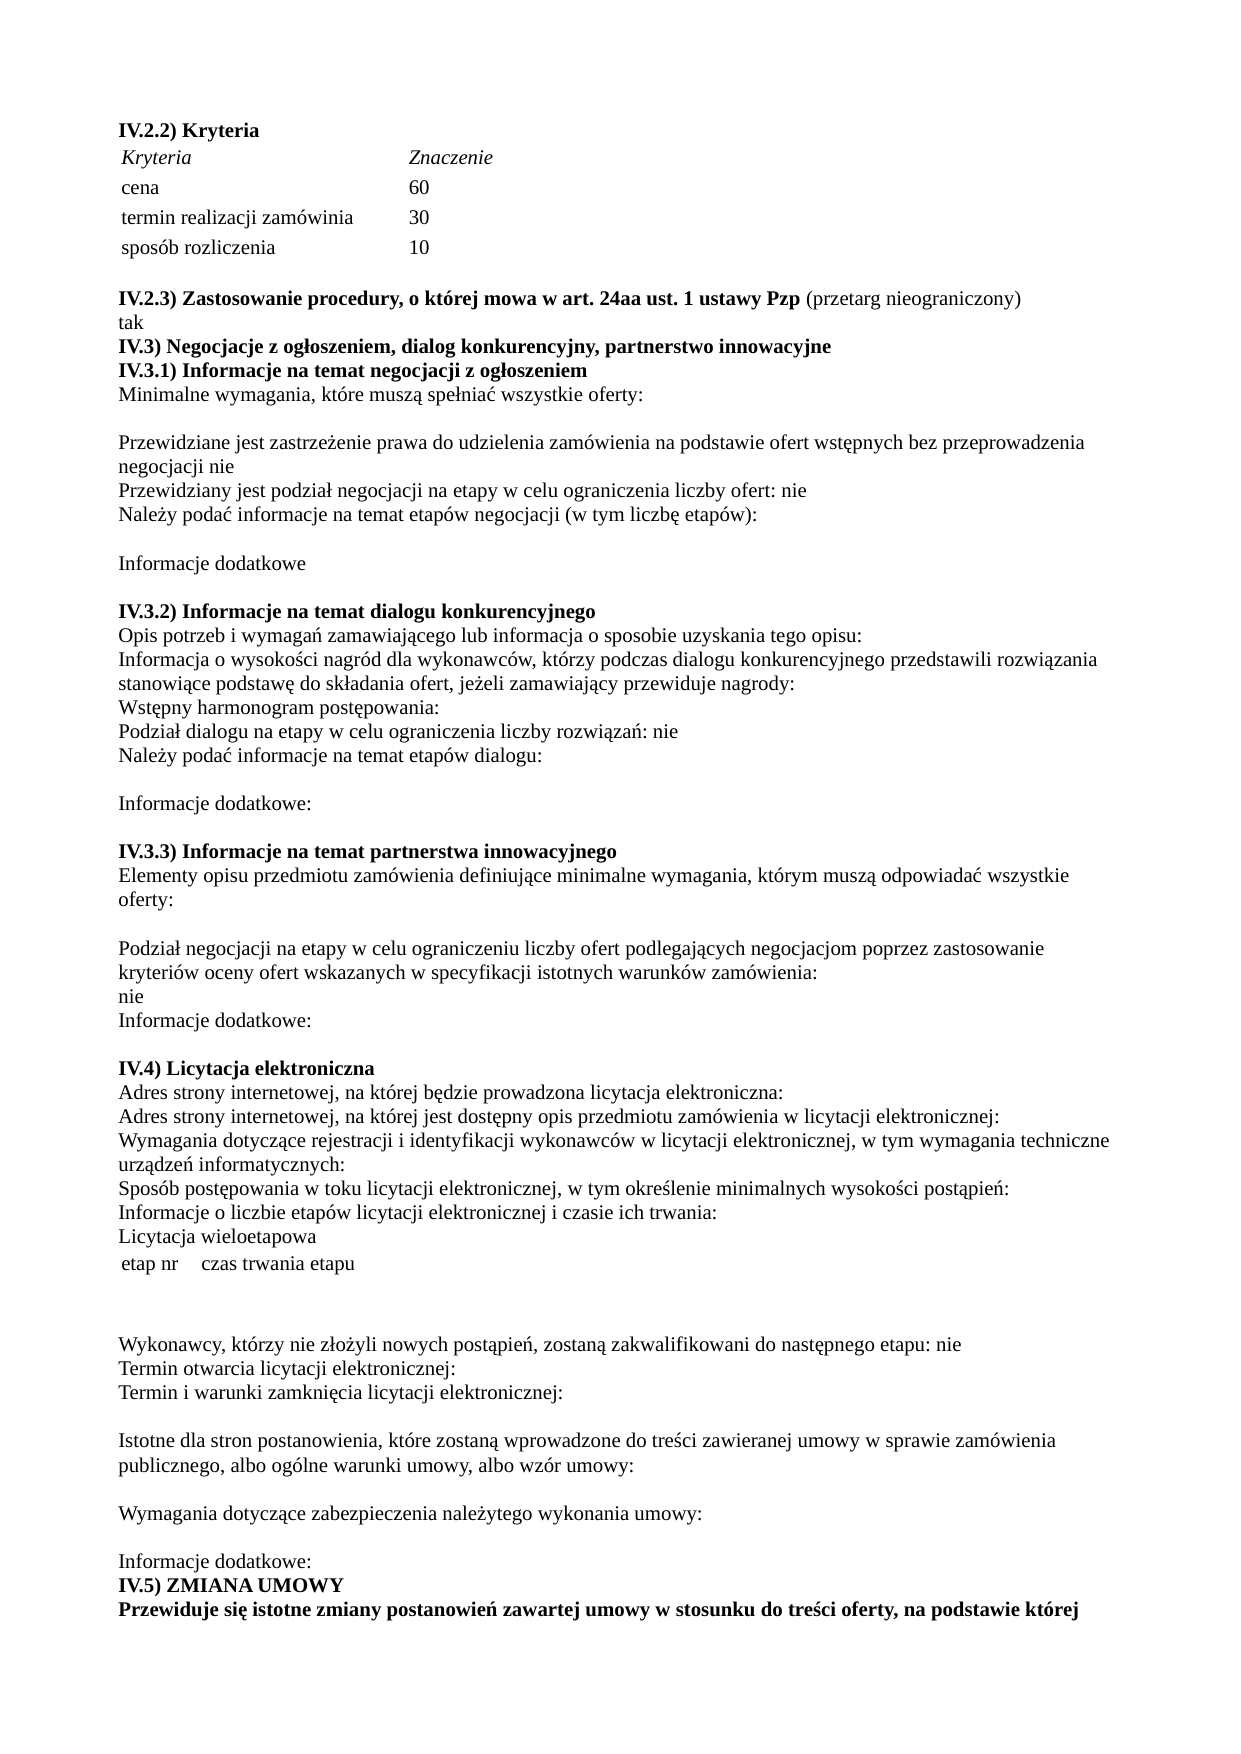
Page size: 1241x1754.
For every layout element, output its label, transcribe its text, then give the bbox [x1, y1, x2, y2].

text Adres strony internetowej, na której jest dostępny opis przedmiotu zamówienia w licytacji elektronicznej: [118, 1104, 1122, 1128]
table_cell 60 [406, 172, 522, 202]
text Wymagania dotyczące rejestracji i identyfikacji wykonawców w licytacji elektronicznej, w tym wymagania techniczne urządzeń informatycznych: [118, 1128, 1122, 1176]
text Licytacja wieloetapowa [118, 1224, 1122, 1248]
text Sposób postępowania w toku licytacji elektronicznej, w tym określenie minimalnych wysokości postąpień: [118, 1176, 1122, 1200]
text IV.5) ZMIANA UMOWY Przewiduje się istotne zmiany postanowień zawartej umowy w stosunku do treści oferty, na podstawie której [118, 1573, 1122, 1621]
table_header Kryteria [118, 142, 406, 172]
table_header Znaczenie [406, 142, 522, 172]
table_cell termin realizacji zamówinia [118, 202, 406, 232]
table_cell sposób rozliczenia [118, 232, 406, 262]
text IV.2.3) Zastosowanie procedury, o której mowa w art. 24aa ust. 1 ustawy Pzp (przetarg nieograniczony) tak IV.3) Negocjacje z ogłoszeniem, dialog konkurencyjny, partnerstwo innowacyjne IV.3.1) Informacje na temat negocjacji z ogłoszeniem Minimalne wymagania, które muszą spełniać wszystkie oferty: Przewidziane jest zastrzeżenie prawa do udzielenia zamówienia na podstawie ofert wstępnych bez przeprowadzenia negocjacji nie Przewidziany jest podział negocjacji na etapy w celu ograniczenia liczby ofert: nie Należy podać informacje na temat etapów negocjacji (w tym liczbę etapów): Informacje dodatkowe IV.3.2) Informacje na temat dialogu konkurencyjnego Opis potrzeb i wymagań zamawiającego lub informacja o sposobie uzyskania tego opisu: Informacja o wysokości nagród dla wykonawców, którzy podczas dialogu konkurencyjnego przedstawili rozwiązania stanowiące podstawę do składania ofert, jeżeli zamawiający przewiduje nagrody: Wstępny harmonogram postępowania: Podział dialogu na etapy w celu ograniczenia liczby rozwiązań: nie Należy podać informacje na temat etapów dialogu: Informacje dodatkowe: IV.3.3) Informacje na temat partnerstwa innowacyjnego Elementy opisu przedmiotu zamówienia definiujące minimalne wymagania, którym muszą odpowiadać wszystkie oferty: Podział negocjacji na etapy w celu ograniczeniu liczby ofert podlegających negocjacjom poprzez zastosowanie kryteriów oceny ofert wskazanych w specyfikacji istotnych warunków zamówienia: nie Informacje dodatkowe: IV.4) Licytacja elektroniczna Adres strony internetowej, na której będzie prowadzona licytacja elektroniczna: [118, 262, 1122, 1104]
text Wymagania dotyczące zabezpieczenia należytego wykonania umowy: [118, 1477, 1122, 1525]
text Wykonawcy, którzy nie złożyli nowych postąpień, zostaną zakwalifikowani do następnego etapu: nie [118, 1308, 1122, 1356]
table_cell cena [118, 172, 406, 202]
table_cell 30 [406, 202, 522, 232]
text Istotne dla stron postanowienia, które zostaną wprowadzone do treści zawieranej umowy w sprawie zamówienia publicznego, albo ogólne warunki umowy, albo wzór umowy: [118, 1404, 1122, 1477]
table_cell 10 [406, 232, 522, 262]
text IV.2.2) Kryteria [118, 118, 1122, 142]
table_header etap nr [118, 1248, 198, 1278]
text Termin i warunki zamknięcia licytacji elektronicznej: [118, 1380, 1122, 1404]
table_header czas trwania etapu [198, 1248, 396, 1278]
text Informacje dodatkowe: [118, 1525, 1122, 1573]
text Informacje o liczbie etapów licytacji elektronicznej i czasie ich trwania: [118, 1200, 1122, 1224]
table_cell [118, 1278, 198, 1308]
table_cell [198, 1278, 396, 1308]
text Termin otwarcia licytacji elektronicznej: [118, 1356, 1122, 1380]
